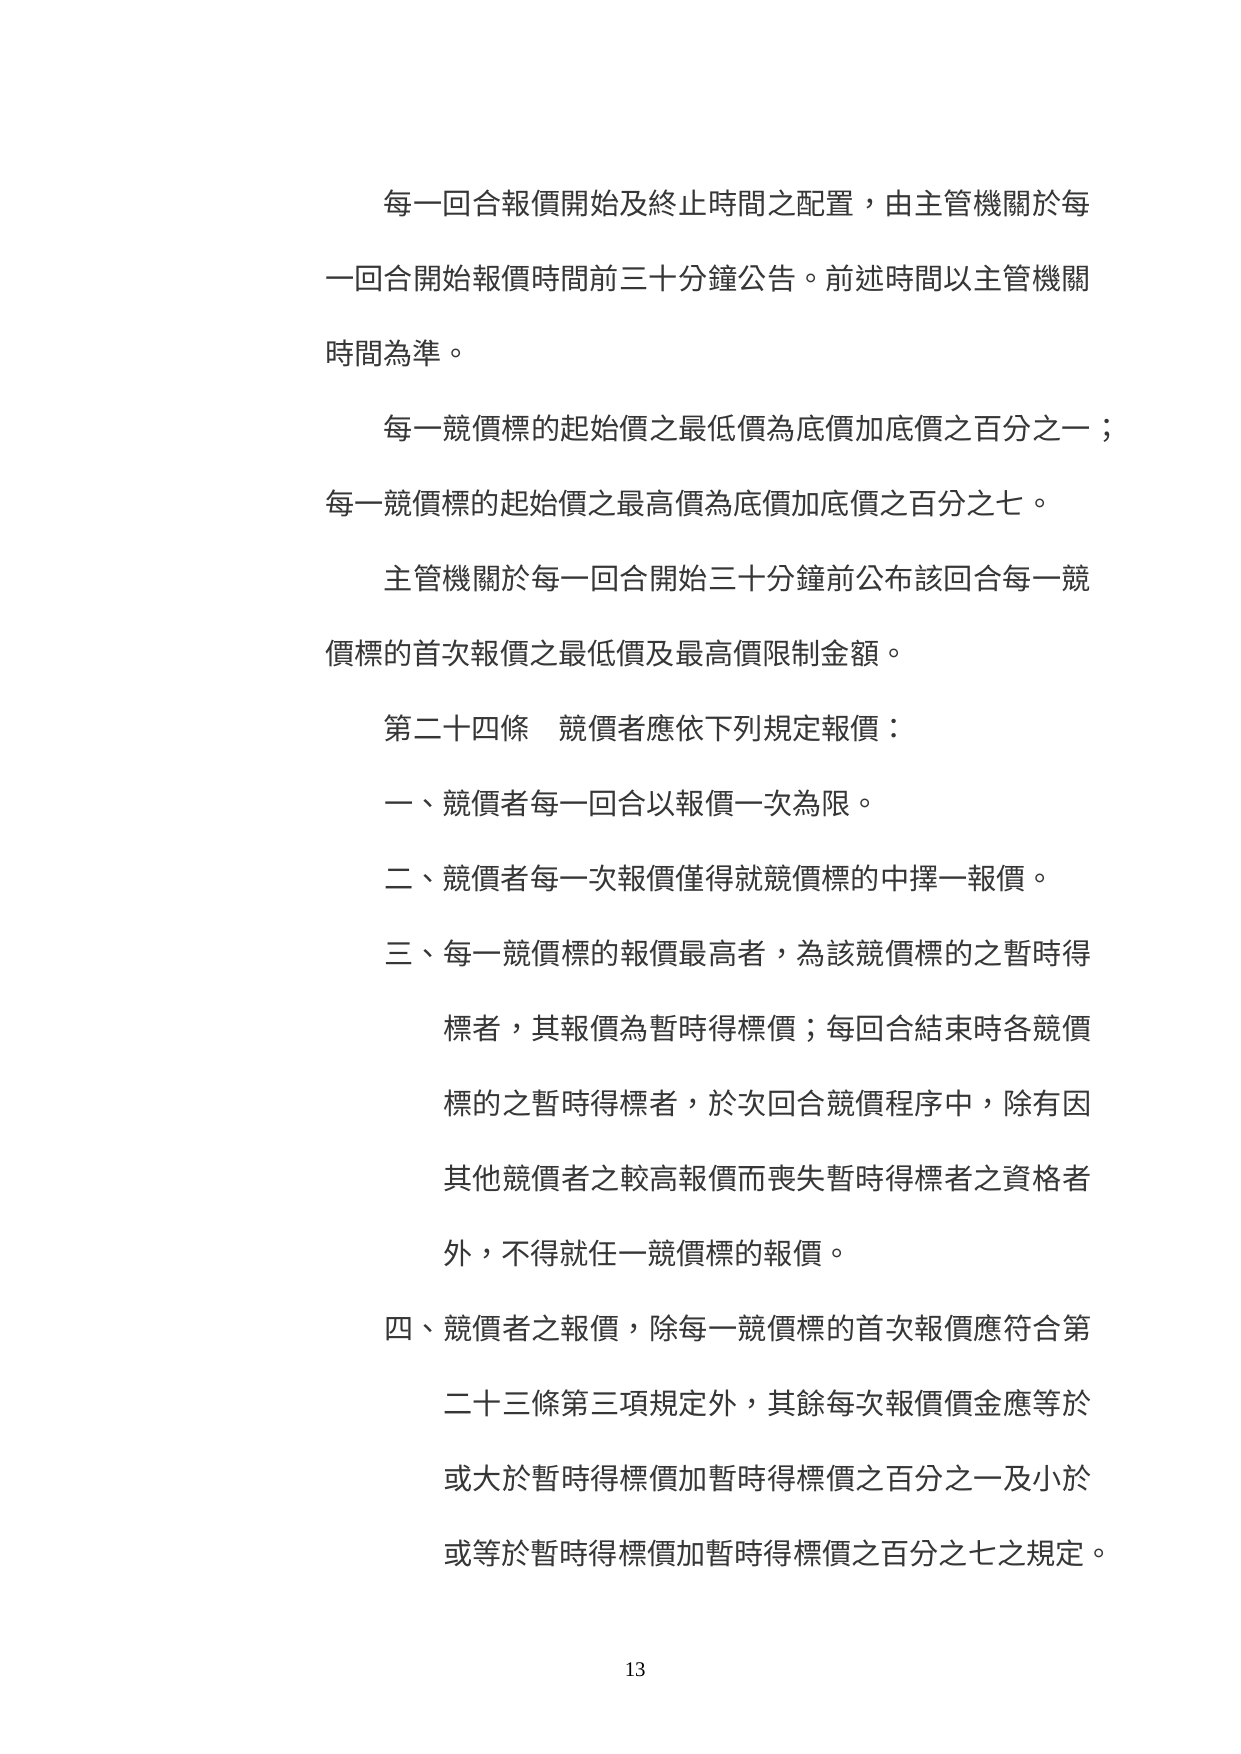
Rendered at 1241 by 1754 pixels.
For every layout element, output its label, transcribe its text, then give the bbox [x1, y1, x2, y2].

text 三、每一競價標的報價最高者，為該競價標的之暫時得標者，其報價為暫時得標價；每回合結束時各競價標的之暫時得標者，於次回合競價程序中，除有因其他競價者之較高報價而喪失暫時得標者之資格者外，不得就任一競價標的報價。 [384, 914, 1092, 1289]
text 每一競價標的起始價之最低價為底價加底價之百分之一；每一競價標的起始價之最高價為底價加底價之百分之七。 [325, 389, 1092, 539]
text 每一回合報價開始及終止時間之配置，由主管機關於每一回合開始報價時間前三十分鐘公告。前述時間以主管機關時間為準。 [325, 164, 1092, 389]
text 二、競價者每一次報價僅得就競價標的中擇一報價。 [384, 839, 1092, 914]
text 主管機關於每一回合開始三十分鐘前公布該回合每一競價標的首次報價之最低價及最高價限制金額。 [325, 539, 1092, 689]
text 第二十四條 競價者應依下列規定報價： [325, 689, 1092, 764]
text 一、競價者每一回合以報價一次為限。 [384, 764, 1092, 839]
text 四、競價者之報價，除每一競價標的首次報價應符合第二十三條第三項規定外，其餘每次報價價金應等於或大於暫時得標價加暫時得標價之百分之一及小於或等於暫時得標價加暫時得標價之百分之七之規定。 [384, 1289, 1092, 1589]
